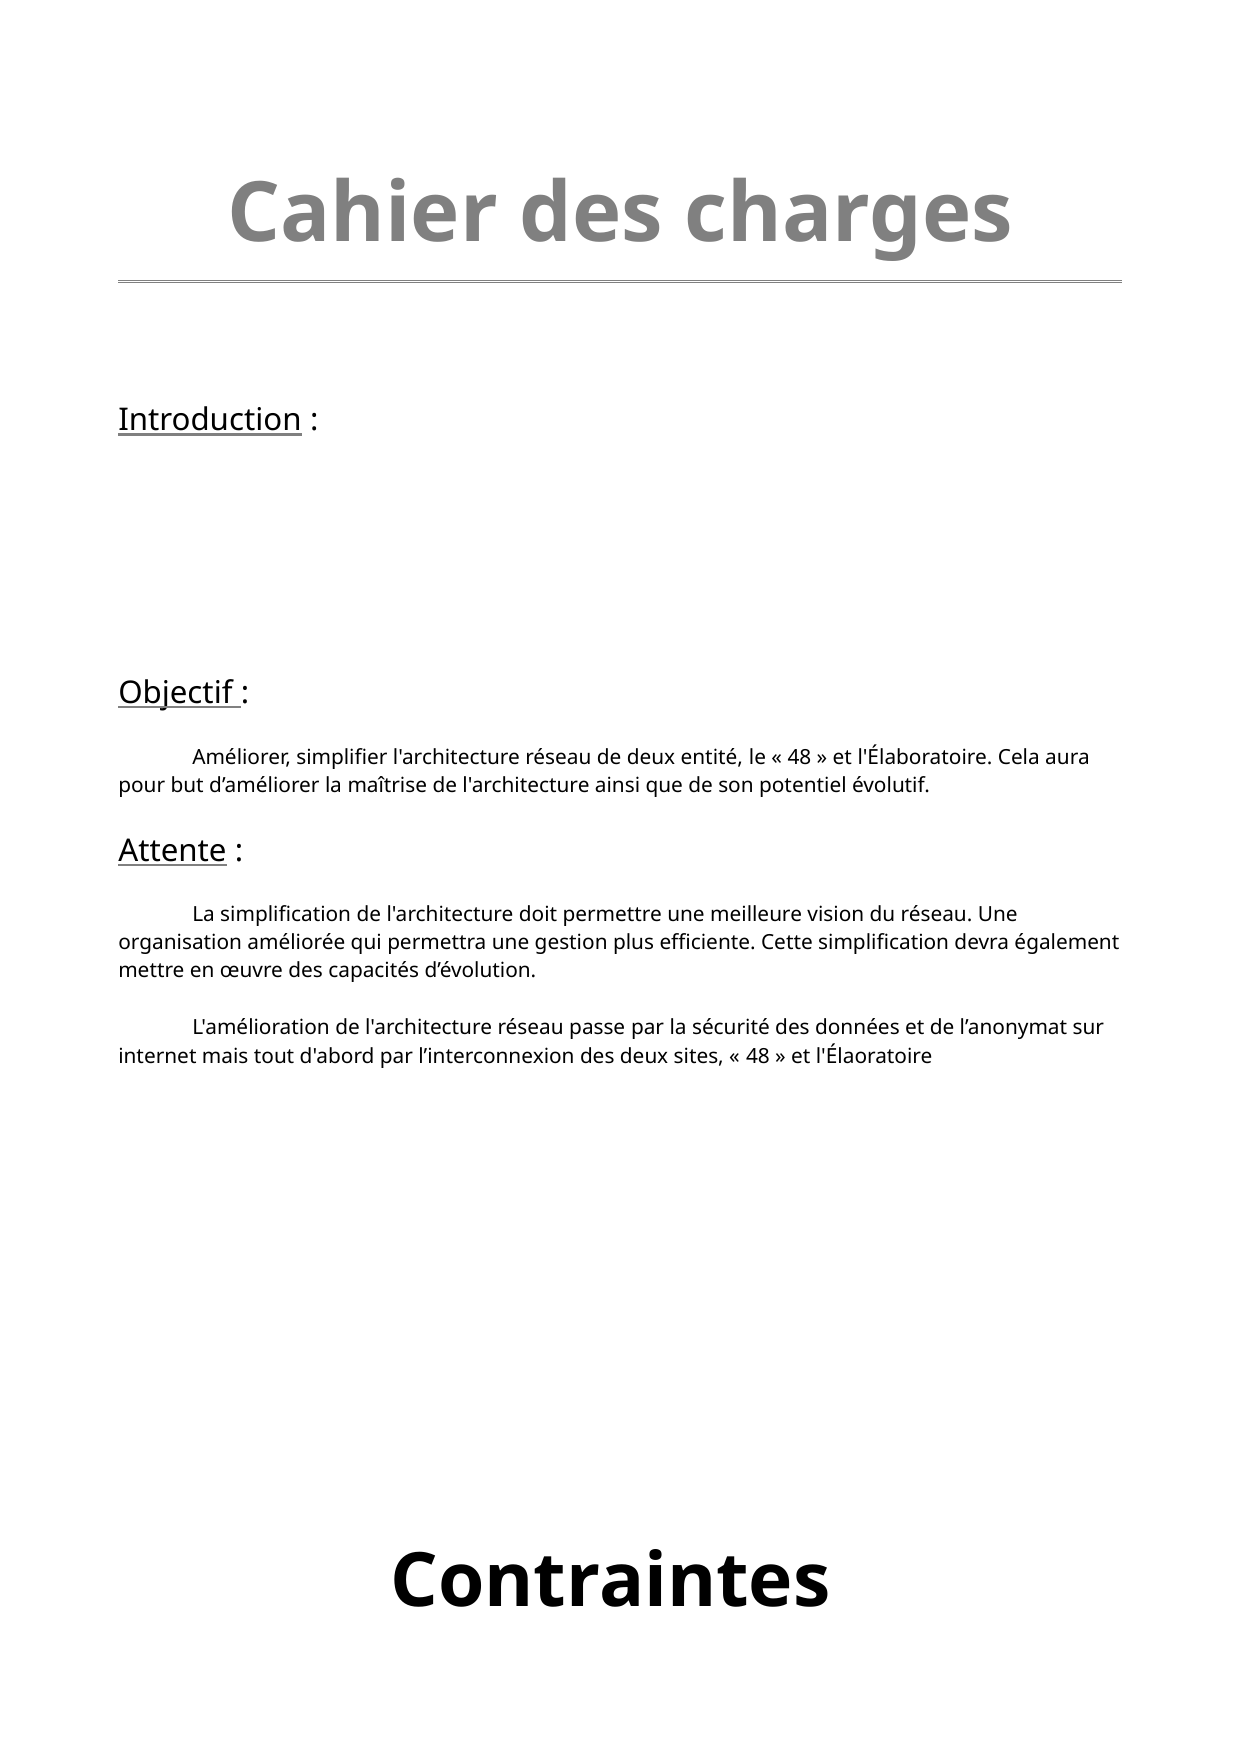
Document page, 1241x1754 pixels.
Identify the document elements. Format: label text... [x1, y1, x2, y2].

text Objectif : [118, 670, 1122, 712]
text Introduction : [118, 397, 1122, 440]
text Améliorer, simplifier l'architecture réseau de deux entité, le « 48 » et l'Élaboratoire. Cela aura pour but d’améliorer la maîtrise de l'architecture ainsi que de son potentiel évolutif. [118, 741, 1122, 799]
text L'amélioration de l'architecture réseau passe par la sécurité des données et de l’anonymat sur internet mais tout d'abord par l’interconnexion des deux sites, « 48 » et l'Élaoratoire [118, 1012, 1122, 1069]
text La simplification de l'architecture doit permettre une meilleure vision du réseau. Une organisation améliorée qui permettra une gestion plus efficiente. Cette simplification devra également mettre en œuvre des capacités d’évolution. [118, 899, 1122, 984]
text Contraintes [118, 1526, 1122, 1628]
text Cahier des charges [118, 152, 1122, 266]
text Attente : [118, 828, 1122, 870]
